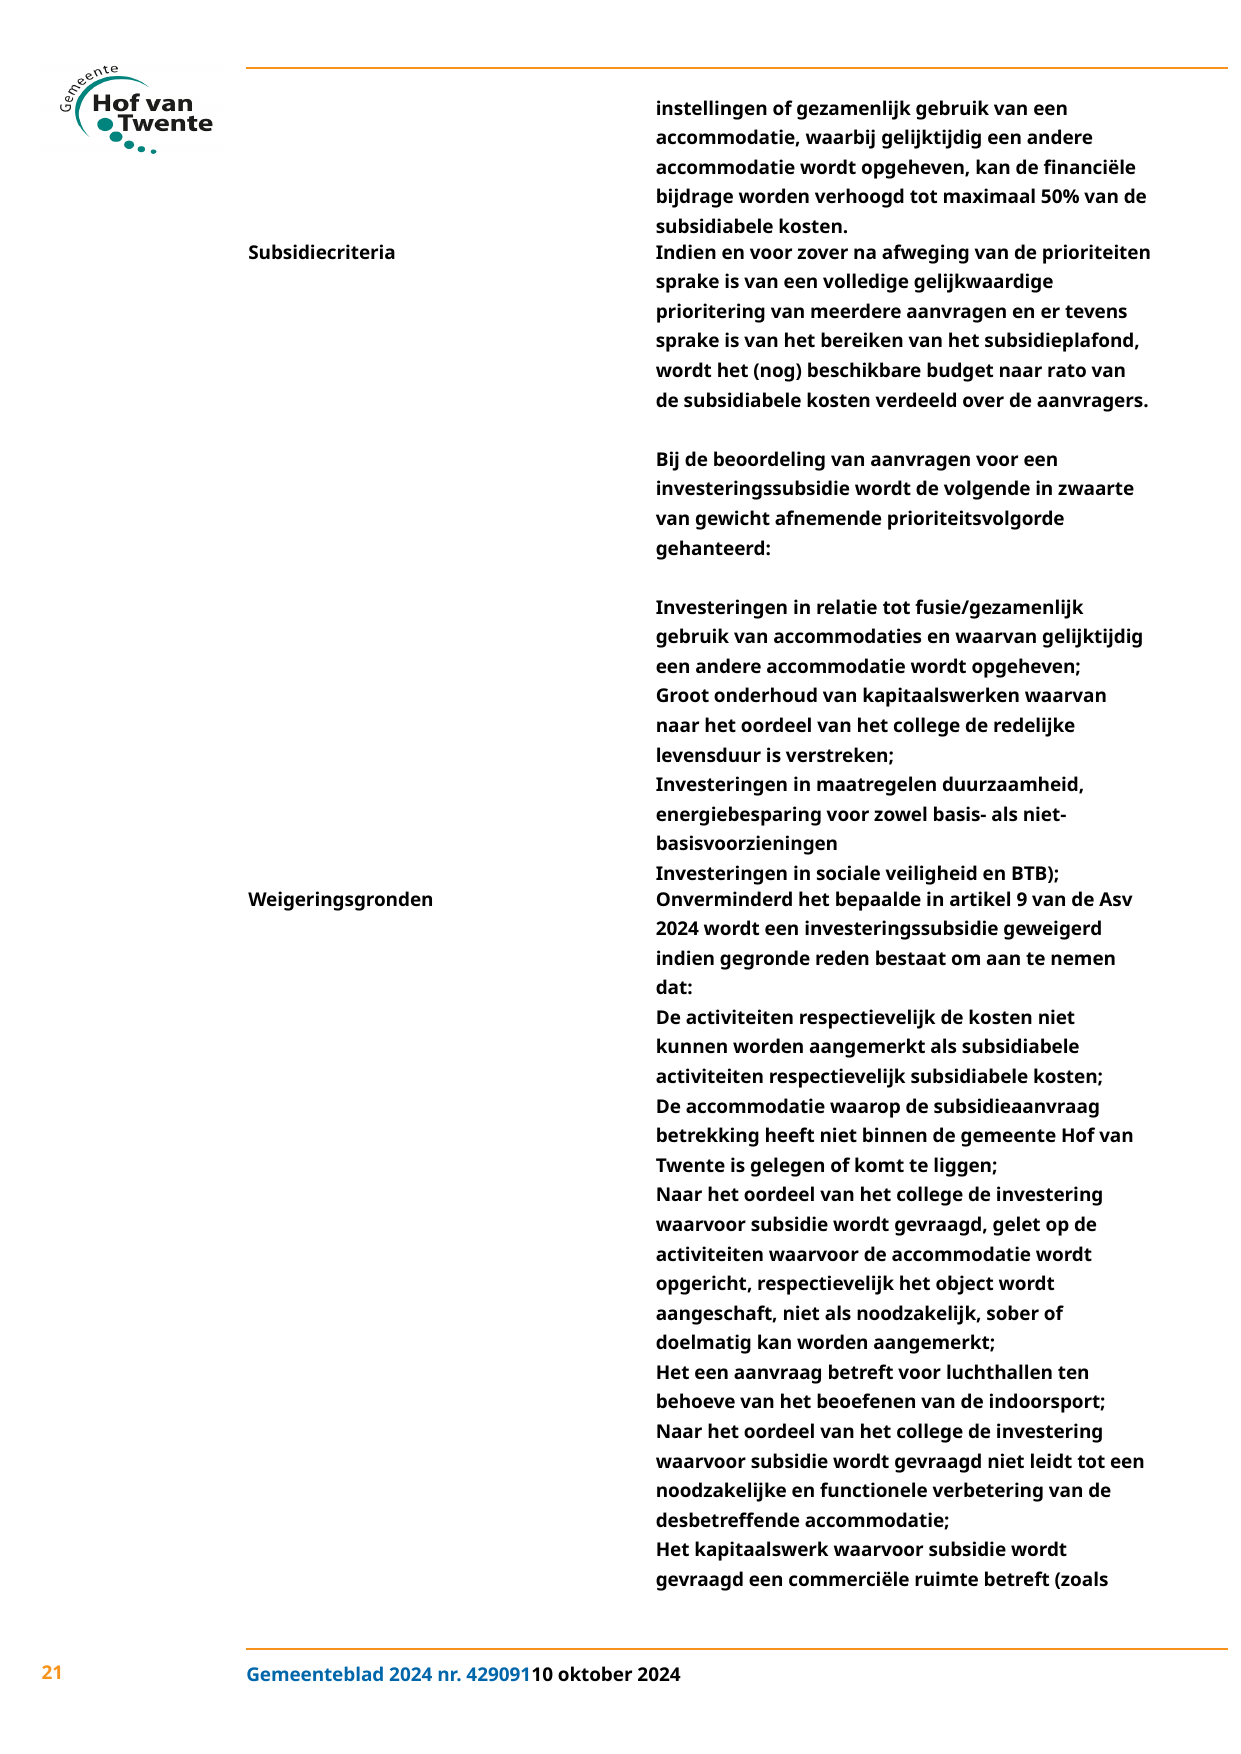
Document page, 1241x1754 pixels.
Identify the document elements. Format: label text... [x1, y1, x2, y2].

picture [41, 47, 231, 172]
table_cell instellingen of gezamenlijk gebruik van een accommodatie, waarbij gelijktijdig een andere accommodatie wordt opgeheven, kan de financiële bijdrage worden verhoogd tot maximaal 50% van de subsidiabele kosten. [656, 95, 1152, 239]
table_cell Subsidiecriteria [248, 239, 452, 886]
table_cell [452, 886, 656, 1592]
table_cell Indien en voor zover na afweging van de prioriteiten sprake is van een volledige gelijkwaardige prioritering van meerdere aanvragen en er tevens sprake is van het bereiken van het subsidieplafond, wordt het (nog) beschikbare budget naar rato van de subsidiabele kosten verdeeld over de aanvragers. Bij de beoordeling van aanvragen voor een investeringssubsidie wordt de volgende in zwaarte van gewicht afnemende prioriteitsvolgorde gehanteerd: Investeringen in relatie tot fusie/gezamenlijk gebruik van accommodaties en waarvan gelijktijdig een andere accommodatie wordt opgeheven; Groot onderhoud van kapitaalswerken waarvan naar het oordeel van het college de redelijke levensduur is verstreken; Investeringen in maatregelen duurzaamheid, energiebesparing voor zowel basis- als niet-basisvoorzieningen Investeringen in sociale veiligheid en BTB); [656, 239, 1152, 886]
table_cell [452, 239, 656, 886]
table_cell Onverminderd het bepaalde in artikel 9 van de Asv 2024 wordt een investeringssubsidie geweigerd indien gegronde reden bestaat om aan te nemen dat: De activiteiten respectievelijk de kosten niet kunnen worden aangemerkt als subsidiabele activiteiten respectievelijk subsidiabele kosten; De accommodatie waarop de subsidieaanvraag betrekking heeft niet binnen de gemeente Hof van Twente is gelegen of komt te liggen; Naar het oordeel van het college de investering waarvoor subsidie wordt gevraagd, gelet op de activiteiten waarvoor de accommodatie wordt opgericht, respectievelijk het object wordt aangeschaft, niet als noodzakelijk, sober of doelmatig kan worden aangemerkt; Het een aanvraag betreft voor luchthallen ten behoeve van het beoefenen van de indoorsport; Naar het oordeel van het college de investering waarvoor subsidie wordt gevraagd niet leidt tot een noodzakelijke en functionele verbetering van de desbetreffende accommodatie; Het kapitaalswerk waarvoor subsidie wordt gevraagd een commerciële ruimte betreft (zoals [656, 886, 1152, 1592]
table_cell [248, 95, 452, 239]
table_cell Weigeringsgronden [248, 886, 452, 1592]
table_cell [452, 95, 656, 239]
